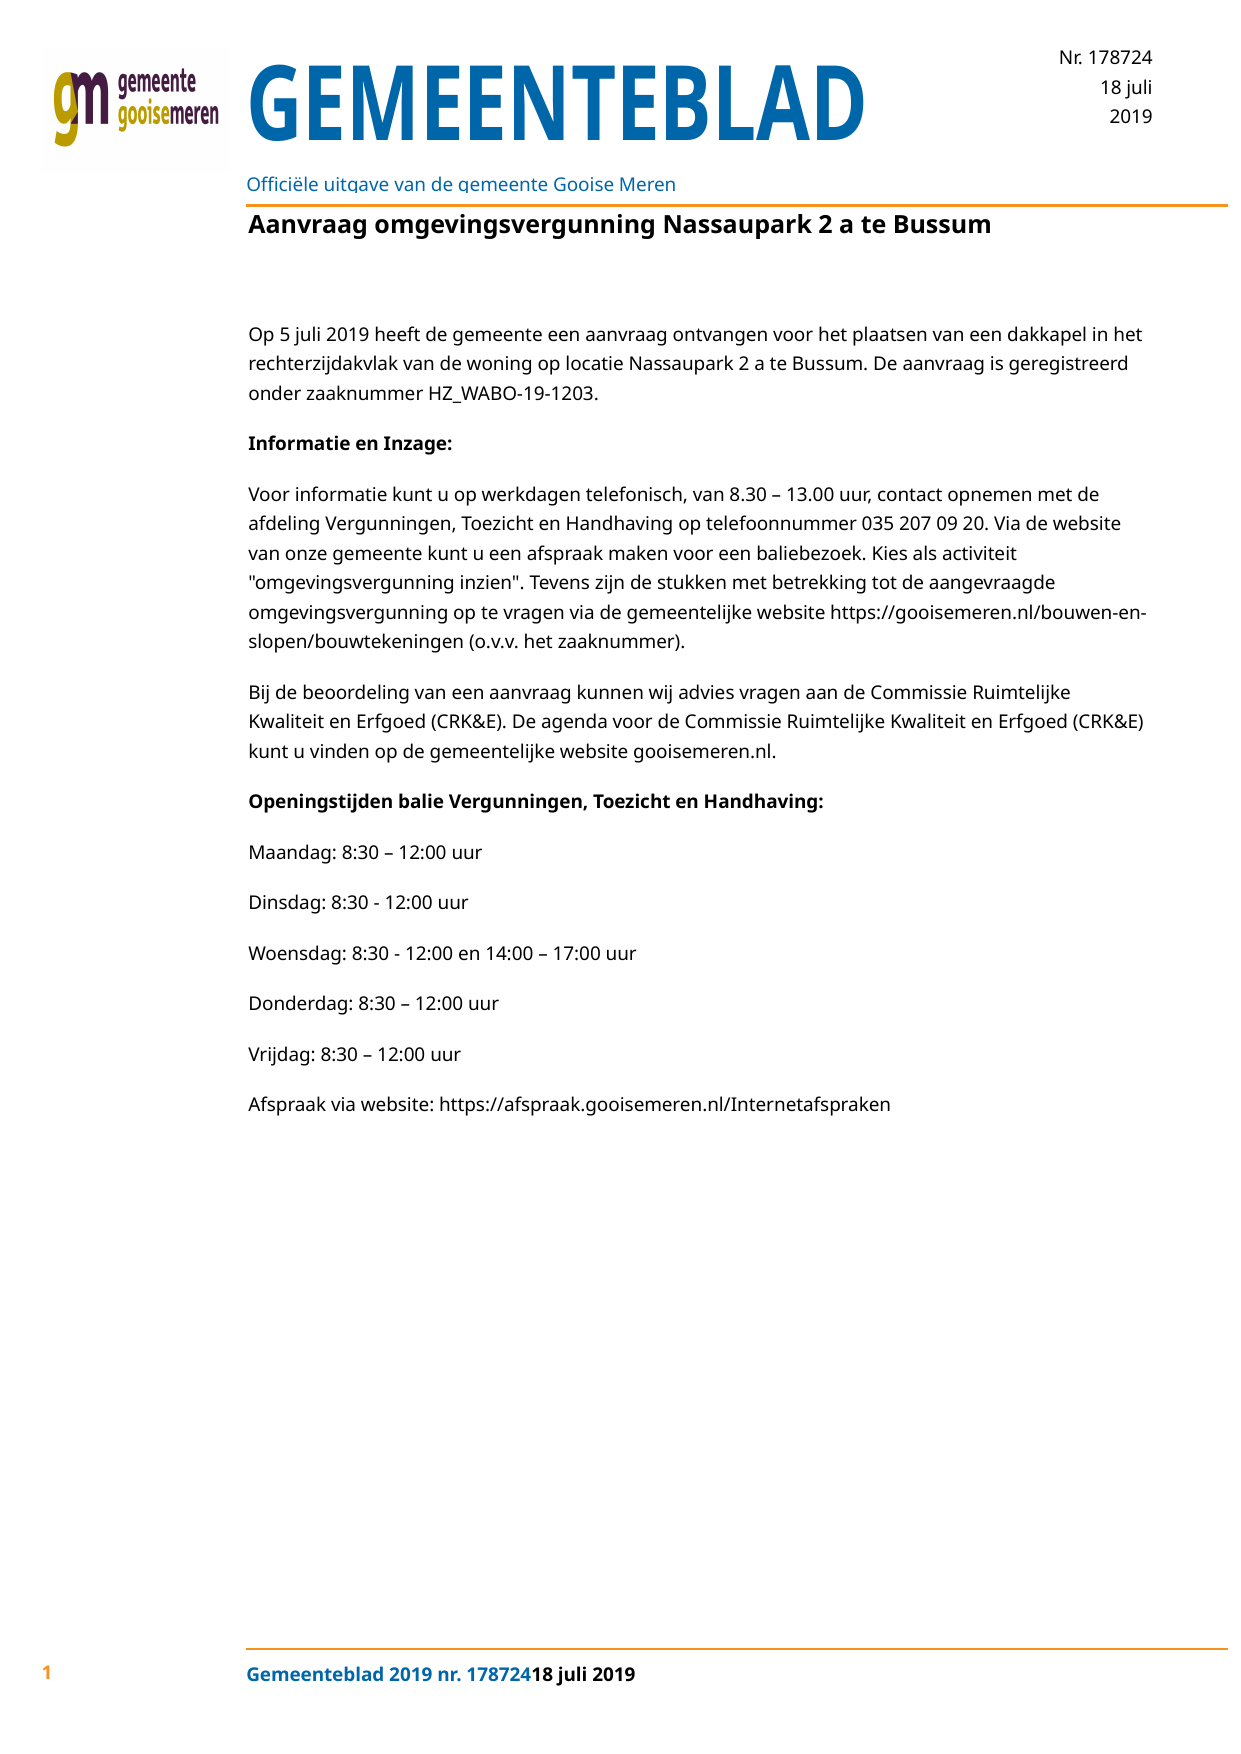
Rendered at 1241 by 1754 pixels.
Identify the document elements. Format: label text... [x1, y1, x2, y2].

text Voor informatie kunt u op werkdagen telefonisch, van 8.30 – 13.00 uur, contact opnemen met de afdeling Vergunningen, Toezicht en Handhaving op telefoonnummer 035 207 09 20. Via de website van onze gemeente kunt u een afspraak maken voor een baliebezoek. Kies als activiteit "omgevingsvergunning inzien". Tevens zijn de stukken met betrekking tot de aangevraagde omgevingsvergunning op te vragen via de gemeentelijke website https://gooisemeren.nl/bouwen-en-slopen/bouwtekeningen (o.v.v. het zaaknummer). [248, 481, 1152, 654]
text Maandag: 8:30 – 12:00 uur [248, 839, 1152, 865]
text Vrijdag: 8:30 – 12:00 uur [248, 1041, 1152, 1066]
text Bij de beoordeling van een aanvraag kunnen wij advies vragen aan de Commissie Ruimtelijke Kwaliteit en Erfgoed (CRK&E). De agenda voor de Commissie Ruimtelijke Kwaliteit en Erfgoed (CRK&E) kunt u vinden op de gemeentelijke website gooisemeren.nl. [248, 679, 1152, 764]
text Woensdag: 8:30 - 12:00 en 14:00 – 17:00 uur [248, 940, 1152, 966]
text Op 5 juli 2019 heeft de gemeente een aanvraag ontvangen voor het plaatsen van een dakkapel in het rechterzijdakvlak van de woning op locatie Nassaupark 2 a te Bussum. De aanvraag is geregistreerd onder zaaknummer HZ_WABO-19-1203. [248, 321, 1152, 406]
text Informatie en Inzage: [248, 430, 1152, 456]
picture [41, 47, 231, 172]
text Openingstijden balie Vergunningen, Toezicht en Handhaving: [248, 789, 1152, 814]
text Dinsdag: 8:30 - 12:00 uur [248, 889, 1152, 915]
text Aanvraag omgevingsvergunning Nassaupark 2 a te Bussum [248, 207, 1152, 241]
text Donderdag: 8:30 – 12:00 uur [248, 990, 1152, 1016]
text Afspraak via website: https://afspraak.gooisemeren.nl/Internetafspraken [248, 1091, 1152, 1117]
